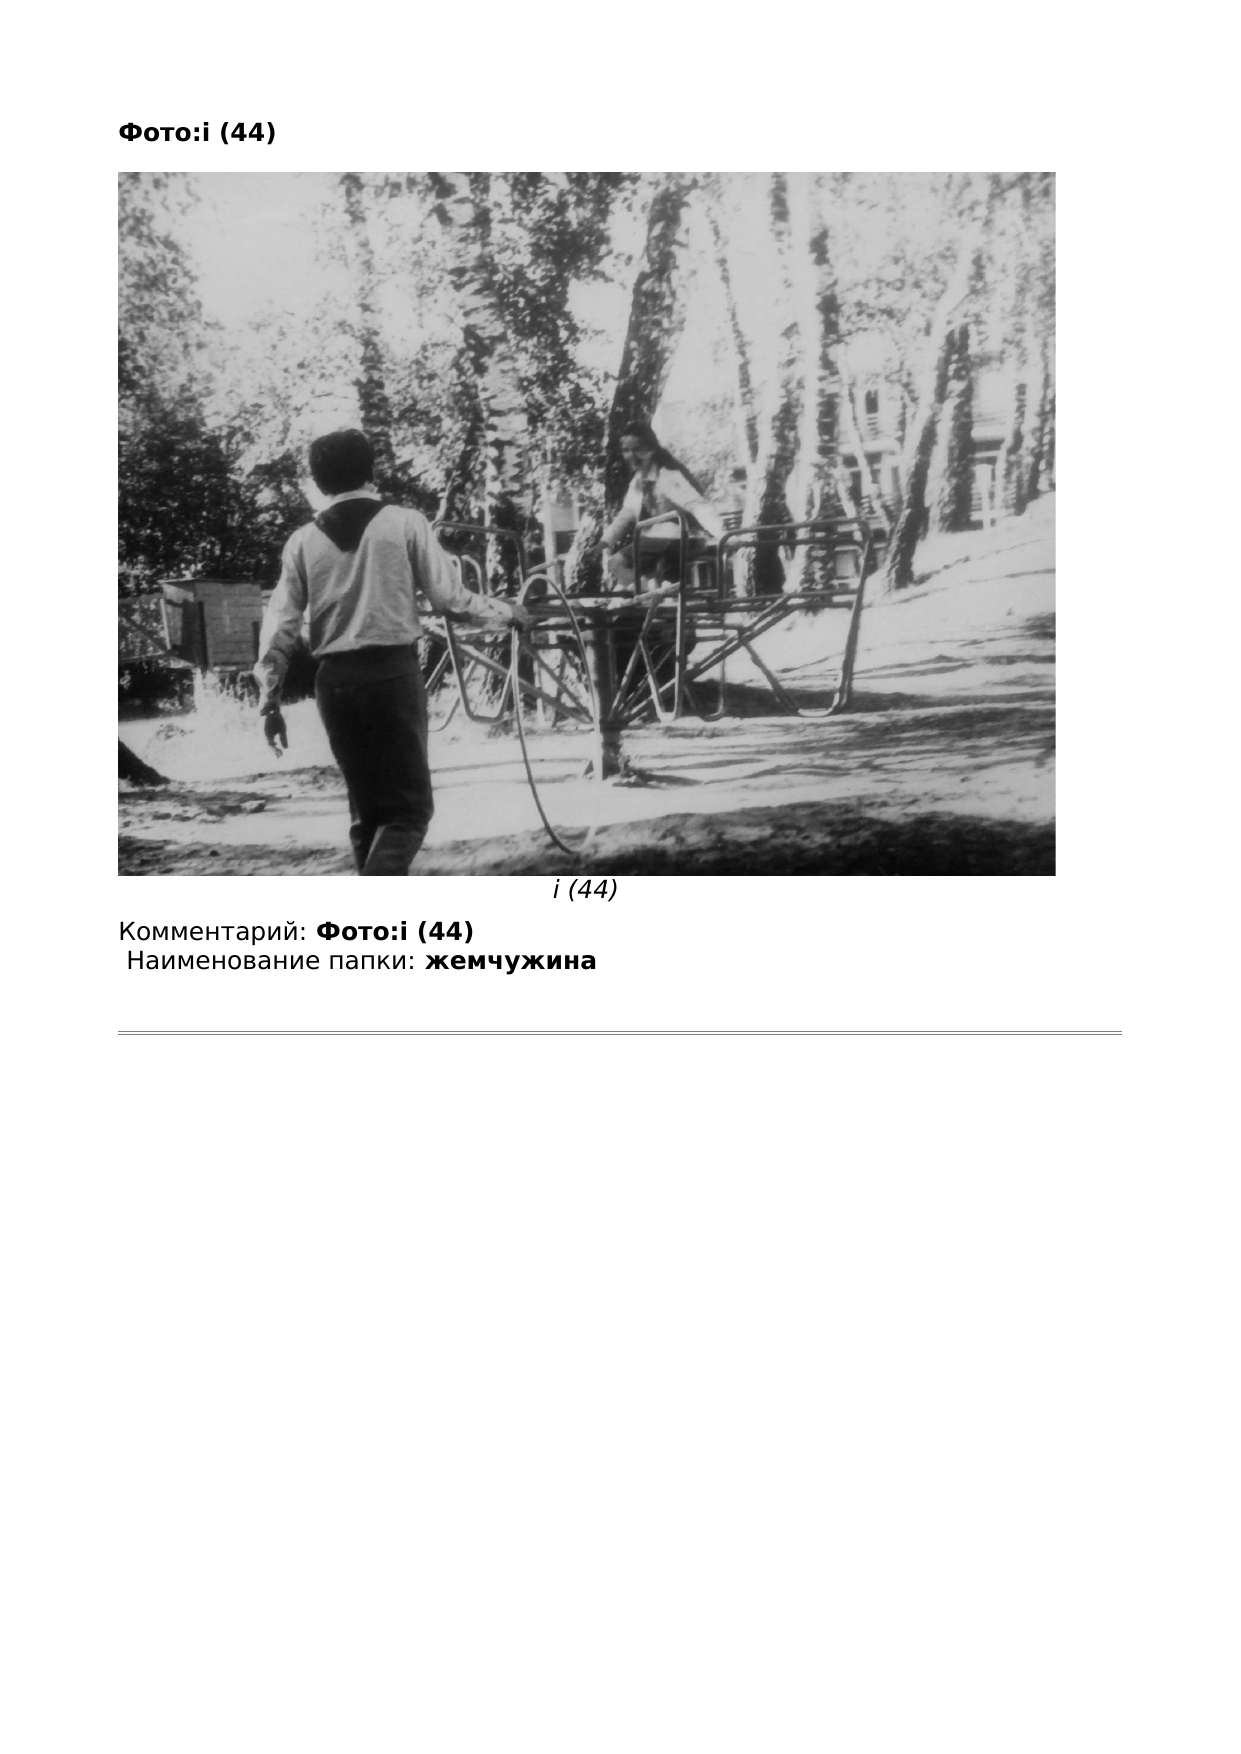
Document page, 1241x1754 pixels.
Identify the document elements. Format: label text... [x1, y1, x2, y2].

text i (44) [118, 876, 1056, 904]
picture [118, 172, 1056, 876]
text Комментарий: Фото:i (44) Наименование папки: жемчужина [118, 917, 1122, 1004]
subtitle Фото:i (44) [118, 118, 1122, 147]
